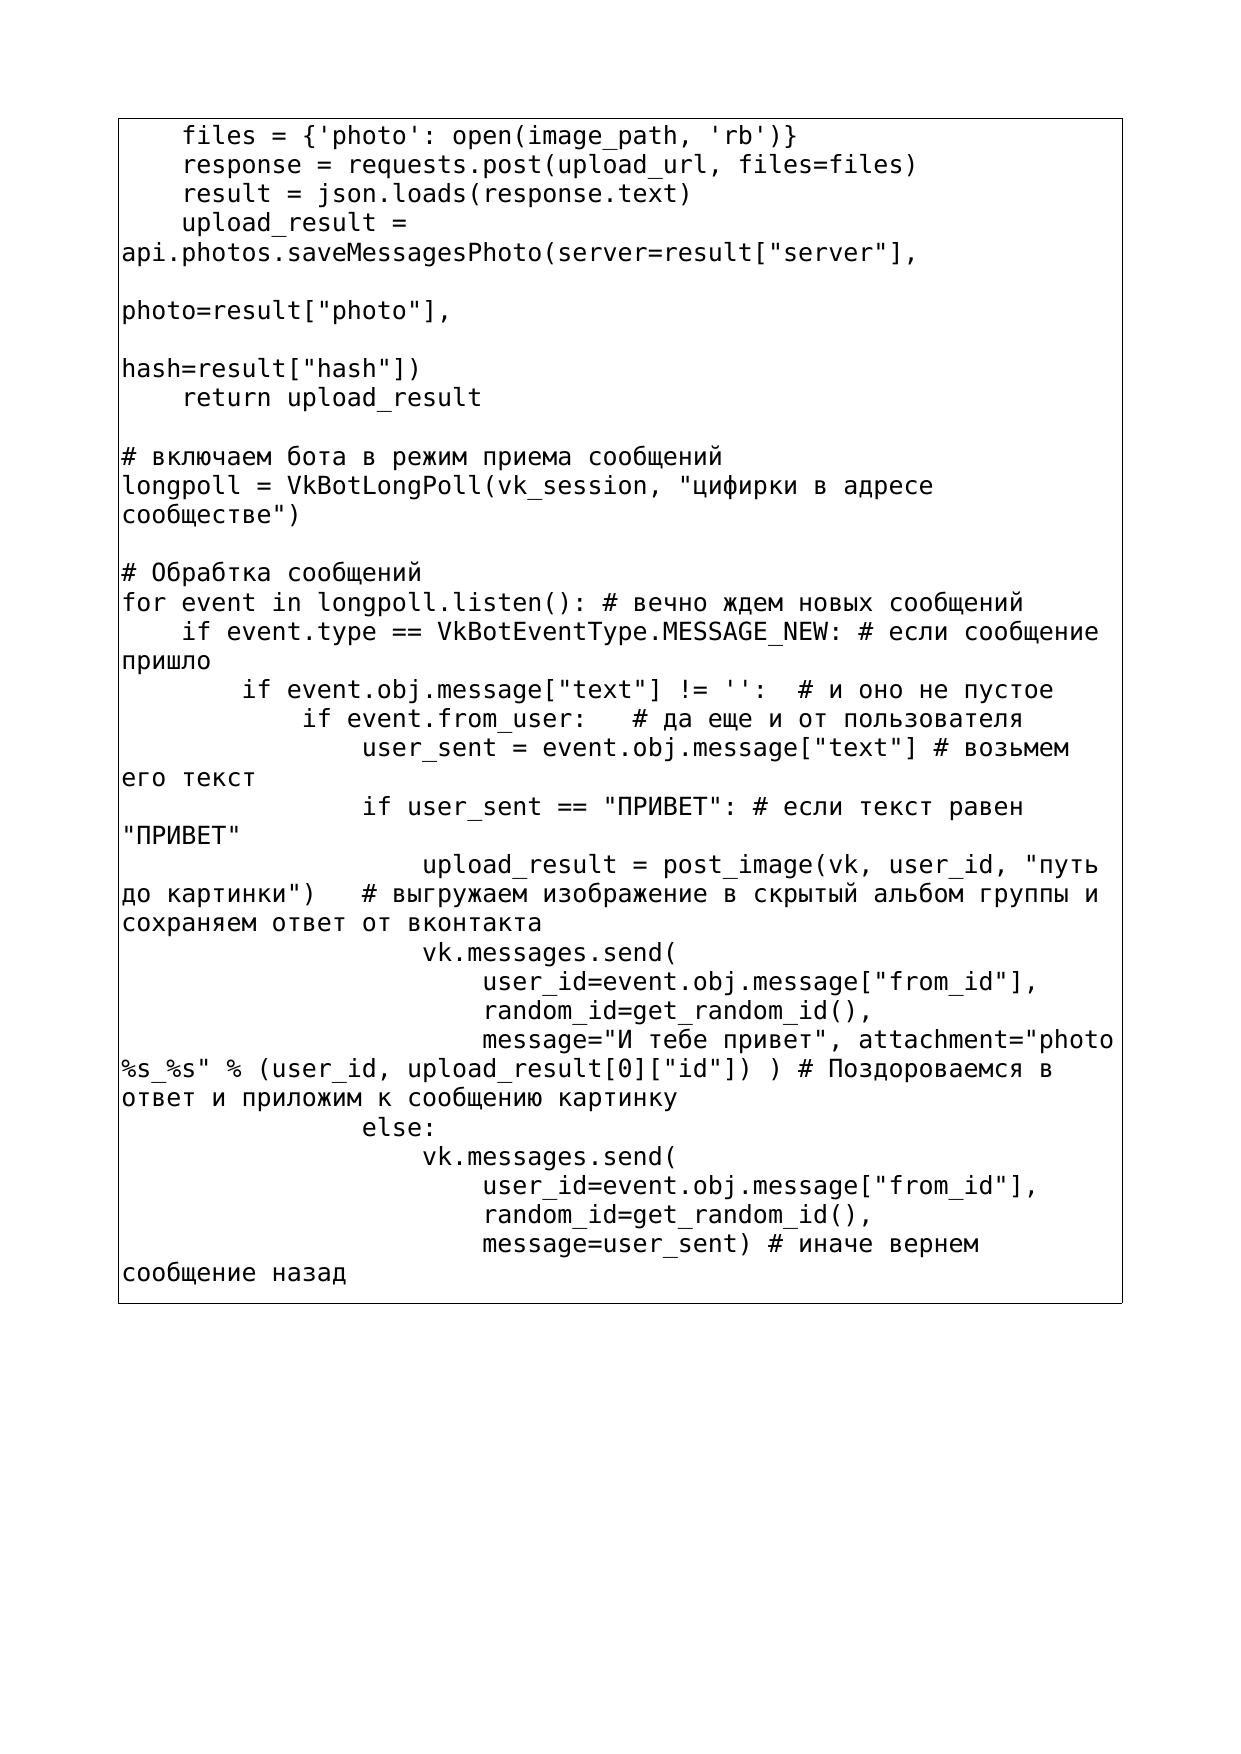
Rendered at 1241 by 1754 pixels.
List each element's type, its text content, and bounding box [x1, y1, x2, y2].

table_header files = {'photo': open(image_path, 'rb')} response = requests.post(upload_url, files=files) result = json.loads(response.text) upload_result = api.photos.saveMessagesPhoto(server=result["server"], photo=result["photo"], hash=result["hash"]) return upload_result # включаем бота в режим приема сообщений longpoll = VkBotLongPoll(vk_session, "цифирки в адресе сообществе") # Обрабтка сообщений for event in longpoll.listen(): # вечно ждем новых сообщений if event.type == VkBotEventType.MESSAGE_NEW: # если сообщение пришло if event.obj.message["text"] != '': # и оно не пустое if event.from_user: # да еще и от пользователя user_sent = event.obj.message["text"] # возьмем его текст if user_sent == "ПРИВЕТ": # если текст равен "ПРИВЕТ" upload_result = post_image(vk, user_id, "путь до картинки") # выгружаем изображение в скрытый альбом группы и сохраняем ответ от вконтакта vk.messages.send( user_id=event.obj.message["from_id"], random_id=get_random_id(), message="И тебе привет", attachment="photo%s_%s" % (user_id, upload_result[0]["id"]) ) # Поздороваемся в ответ и приложим к сообщению картинку else: vk.messages.send( user_id=event.obj.message["from_id"], random_id=get_random_id(), message=user_sent) # иначе вернем сообщение назад [119, 119, 1122, 1302]
